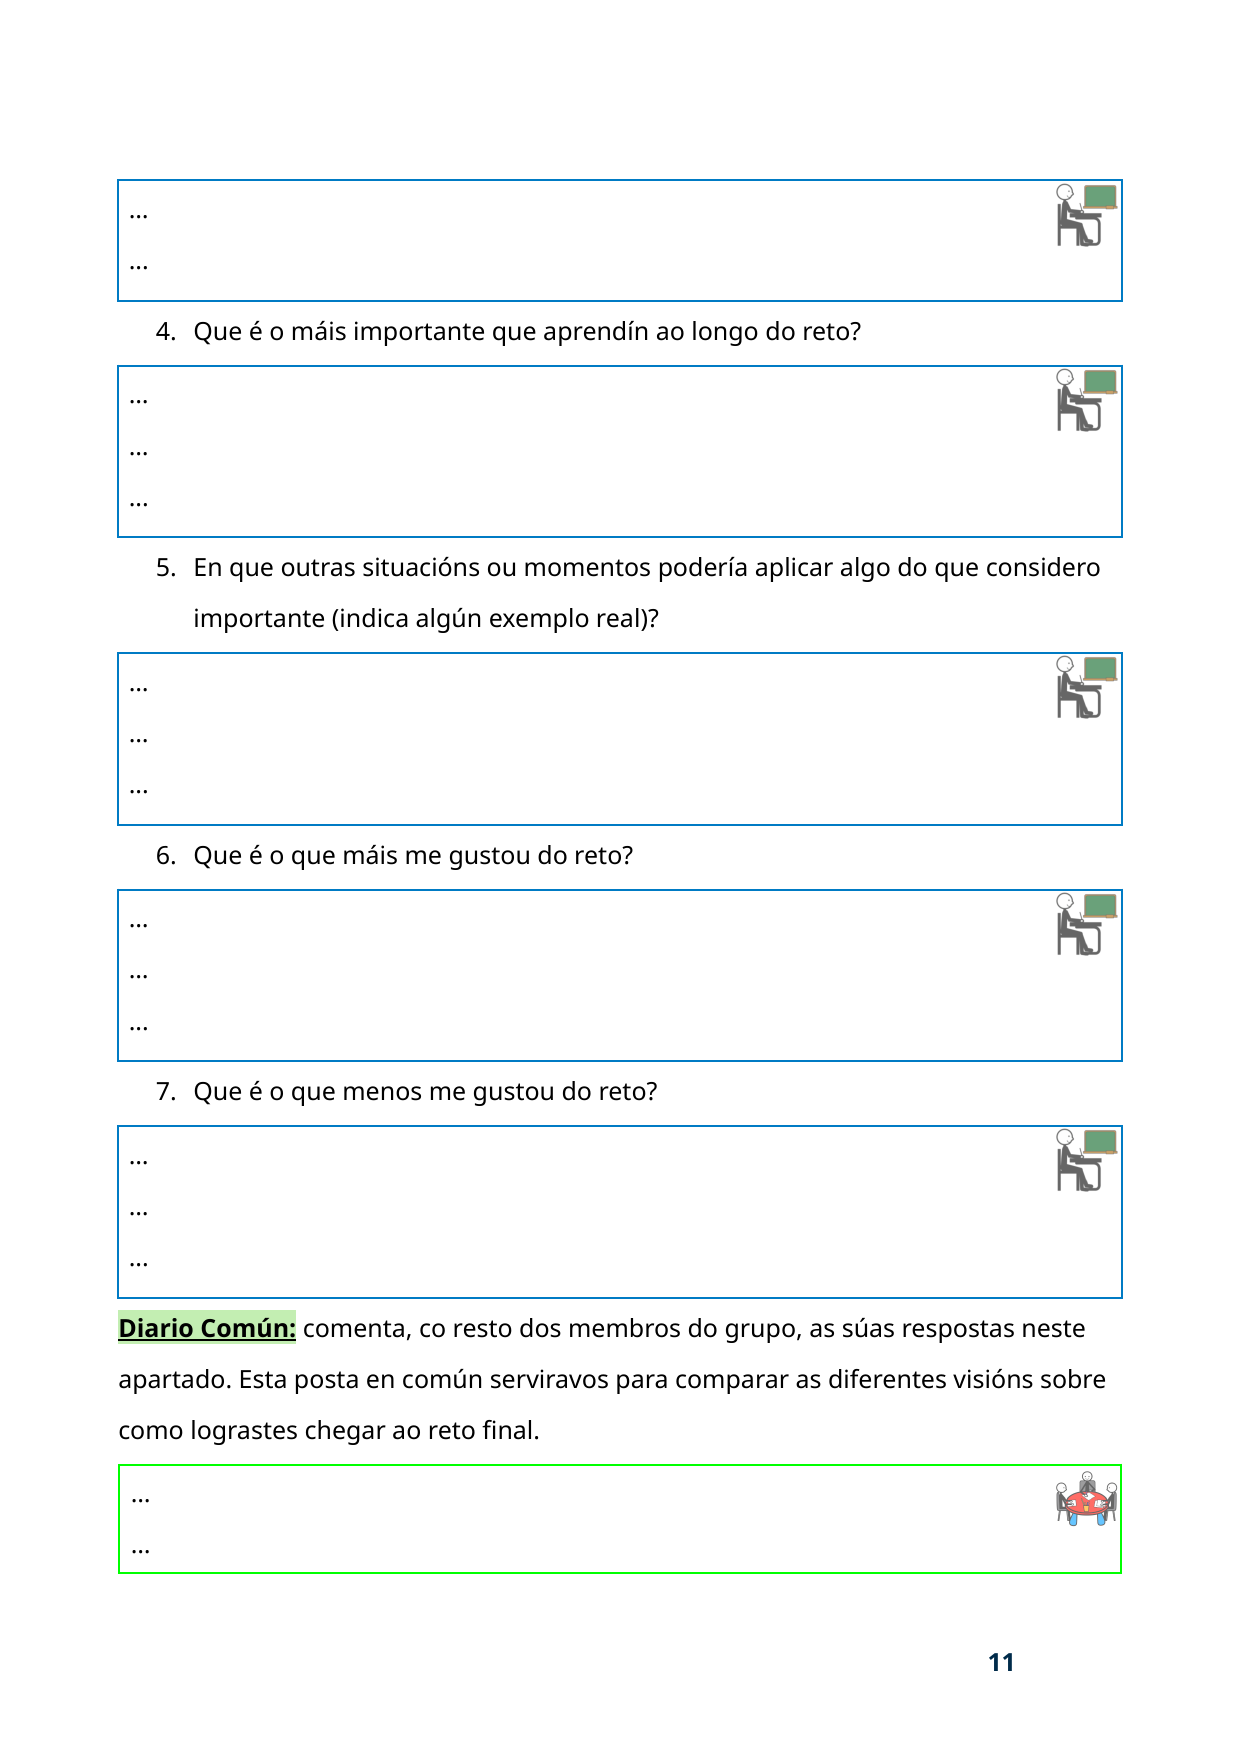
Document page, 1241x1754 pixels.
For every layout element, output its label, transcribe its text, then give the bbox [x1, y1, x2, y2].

table_header … … ... [119, 891, 1121, 1060]
list Que é o máis importante que aprendín ao longo do reto? [156, 313, 1122, 348]
list Que é o que máis me gustou do reto? [156, 837, 1122, 872]
text Diario Común: comenta, co resto dos membros do grupo, as súas respostas neste apartado. Esta posta en común serviravos para comparar as diferentes visións sobre como lograstes chegar ao reto final. [118, 1310, 1122, 1447]
list Que é o que menos me gustou do reto? [156, 1074, 1122, 1108]
list En que outras situacións ou momentos podería aplicar algo do que considero importante (indica algún exemplo real)? [156, 550, 1122, 635]
table_header … … ... [119, 367, 1121, 536]
table_header … ... [119, 181, 1121, 300]
table_header … … [120, 1466, 1120, 1572]
table_header … … ... [119, 654, 1121, 824]
table_header … … ... [119, 1127, 1121, 1297]
